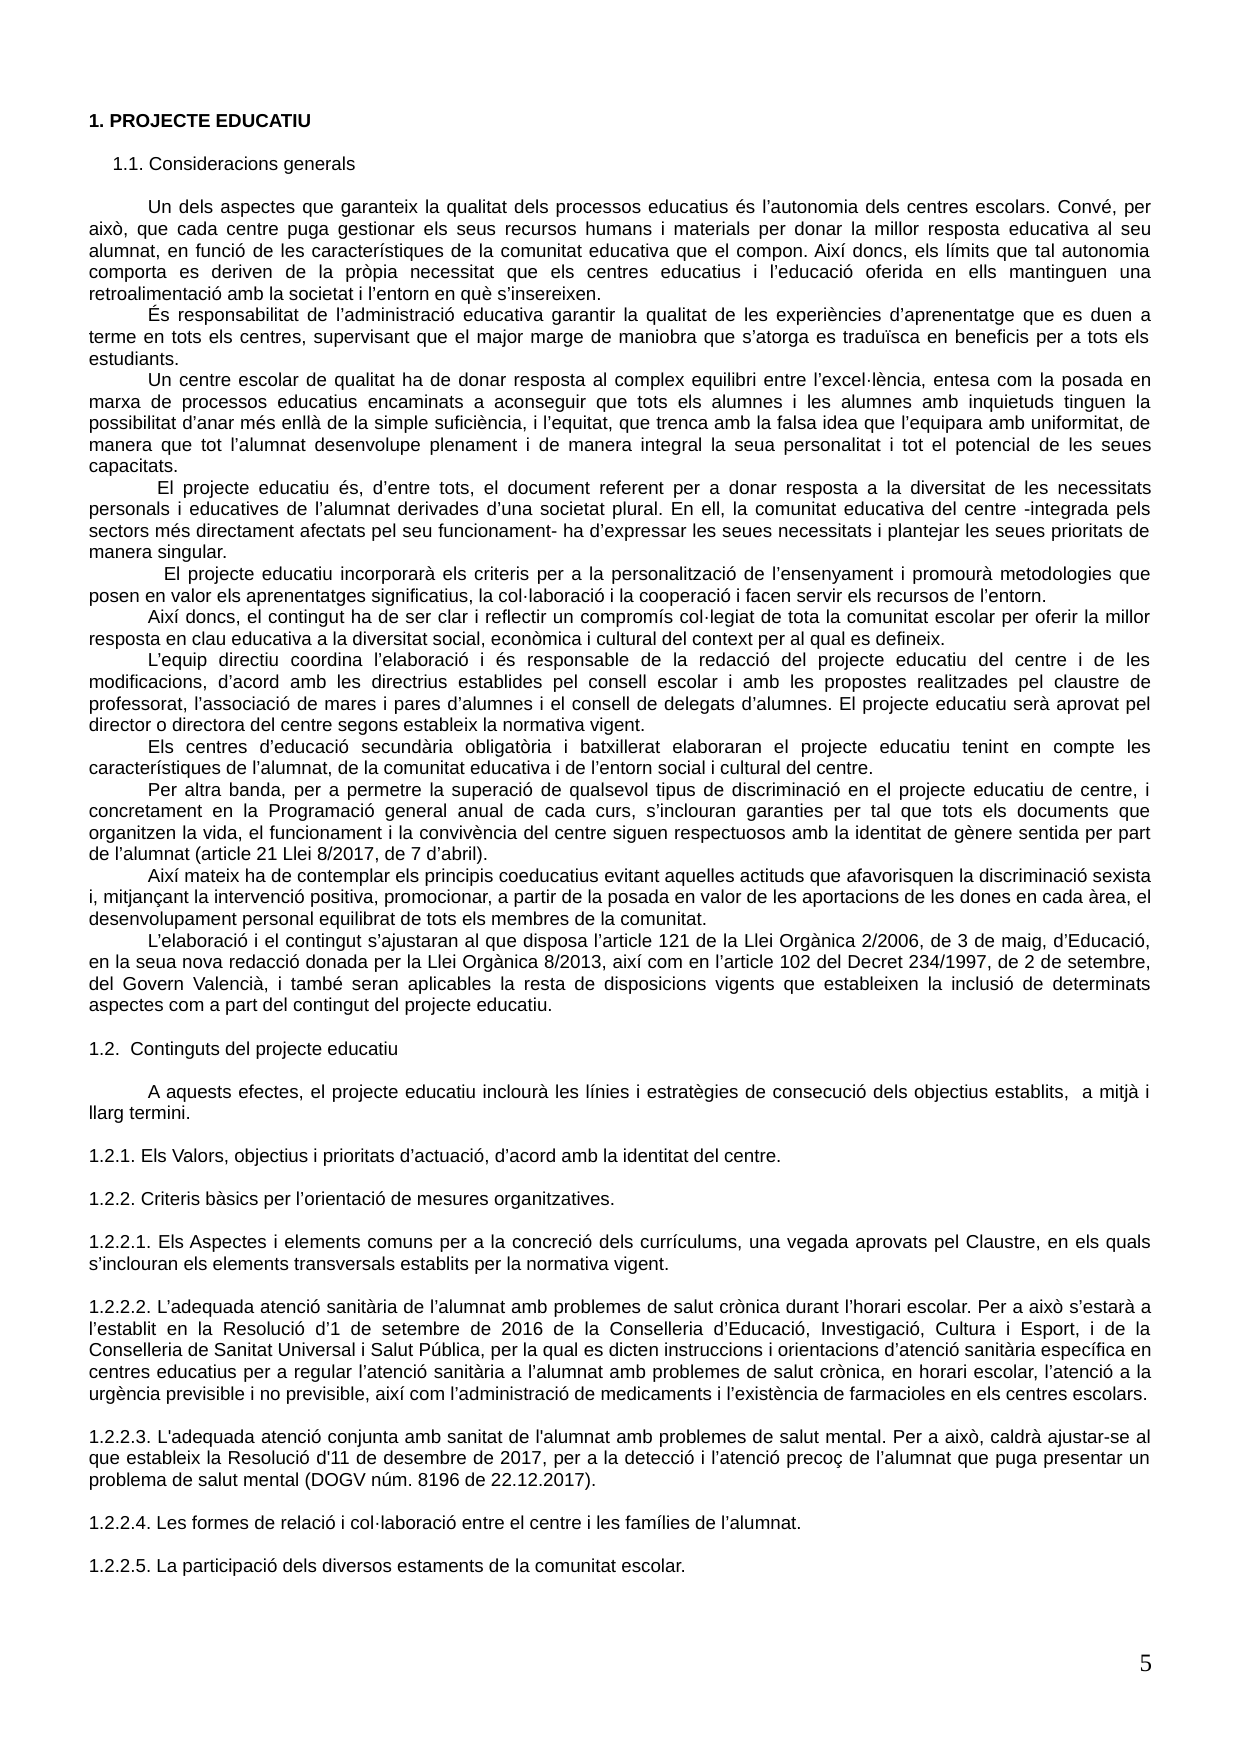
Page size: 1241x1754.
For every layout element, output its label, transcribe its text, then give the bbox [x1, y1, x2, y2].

text 1.2.2.3. L'adequada atenció conjunta amb sanitat de l'alumnat amb problemes de salut mental. Per a això, caldrà ajustar-se al que estableix la Resolució d'11 de desembre de 2017, per a la detecció i l’atenció precoç de l’alumnat que puga presentar un problema de salut mental (DOGV núm. 8196 de 22.12.2017). [88, 1425, 1152, 1490]
text A aquests efectes, el projecte educatiu inclourà les línies i estratègies de consecució dels objectius establits, a mitjà i llarg termini. [88, 1080, 1152, 1123]
text El projecte educatiu incorporarà els criteris per a la personalització de l’ensenyament i promourà metodologies que posen en valor els aprenentatges significatius, la col·laboració i la cooperació i facen servir els recursos de l’entorn. [88, 563, 1152, 606]
text 1.2.2.5. La participació dels diversos estaments de la comunitat escolar. [88, 1555, 1152, 1576]
text Per altra banda, per a permetre la superació de qualsevol tipus de discriminació en el projecte educatiu de centre, i concretament en la Programació general anual de cada curs, s’inclouran garanties per tal que tots els documents que organitzen la vida, el funcionament i la convivència del centre siguen respectuosos amb la identitat de gènere sentida per part de l’alumnat (article 21 Llei 8/2017, de 7 d’abril). [88, 778, 1152, 865]
text Els centres d’educació secundària obligatòria i batxillerat elaboraran el projecte educatiu tenint en compte les característiques de l’alumnat, de la comunitat educativa i de l’entorn social i cultural del centre. [88, 735, 1152, 778]
text 1.2.2.4. Les formes de relació i col·laboració entre el centre i les famílies de l’alumnat. [88, 1512, 1152, 1533]
text 1.2.2. Criteris bàsics per l’orientació de mesures organitzatives. [88, 1188, 1152, 1210]
text 1.2.2.1. Els Aspectes i elements comuns per a la concreció dels currículums, una vegada aprovats pel Claustre, en els quals s’inclouran els elements transversals establits per la normativa vigent. [88, 1231, 1152, 1274]
text 1.2.1. Els Valors, objectius i prioritats d’actuació, d’acord amb la identitat del centre. [88, 1145, 1152, 1167]
text L’elaboració i el contingut s’ajustaran al que disposa l’article 121 de la Llei Orgànica 2/2006, de 3 de maig, d’Educació, en la seua nova redacció donada per la Llei Orgànica 8/2013, així com en l’article 102 del Decret 234/1997, de 2 de setembre, del Govern Valencià, i també seran aplicables la resta de disposicions vigents que estableixen la inclusió de determinats aspectes com a part del contingut del projecte educatiu. [88, 929, 1152, 1016]
text Un dels aspectes que garanteix la qualitat dels processos educatius és l’autonomia dels centres escolars. Convé, per això, que cada centre puga gestionar els seus recursos humans i materials per donar la millor resposta educativa al seu alumnat, en funció de les característiques de la comunitat educativa que el compon. Així doncs, els límits que tal autonomia comporta es deriven de la pròpia necessitat que els centres educatius i l’educació oferida en ells mantinguen una retroalimentació amb la societat i l’entorn en què s’insereixen. [88, 196, 1152, 304]
text 1.2. Continguts del projecte educatiu [88, 1037, 1152, 1059]
text 1.2.2.2. L’adequada atenció sanitària de l’alumnat amb problemes de salut crònica durant l’horari escolar. Per a això s’estarà a l’establit en la Resolució d’1 de setembre de 2016 de la Conselleria d’Educació, Investigació, Cultura i Esport, i de la Conselleria de Sanitat Universal i Salut Pública, per la qual es dicten instruccions i orientacions d’atenció sanitària específica en centres educatius per a regular l’atenció sanitària a l’alumnat amb problemes de salut crònica, en horari escolar, l’atenció a la urgència previsible i no previsible, així com l’administració de medicaments i l’existència de farmacioles en els centres escolars. [88, 1296, 1152, 1404]
text Així doncs, el contingut ha de ser clar i reflectir un compromís col·legiat de tota la comunitat escolar per oferir la millor resposta en clau educativa a la diversitat social, econòmica i cultural del context per al qual es defineix. [88, 606, 1152, 649]
text 1. PROJECTE EDUCATIU [88, 110, 1152, 132]
text El projecte educatiu és, d’entre tots, el document referent per a donar resposta a la diversitat de les necessitats personals i educatives de l’alumnat derivades d’una societat plural. En ell, la comunitat educativa del centre -integrada pels sectors més directament afectats pel seu funcionament- ha d’expressar les seues necessitats i plantejar les seues prioritats de manera singular. [88, 477, 1152, 563]
text L’equip directiu coordina l’elaboració i és responsable de la redacció del projecte educatiu del centre i de les modificacions, d’acord amb les directrius establides pel consell escolar i amb les propostes realitzades pel claustre de professorat, l’associació de mares i pares d’alumnes i el consell de delegats d’alumnes. El projecte educatiu serà aprovat pel director o directora del centre segons estableix la normativa vigent. [88, 649, 1152, 735]
text Un centre escolar de qualitat ha de donar resposta al complex equilibri entre l’excel·lència, entesa com la posada en marxa de processos educatius encaminats a aconseguir que tots els alumnes i les alumnes amb inquietuds tinguen la possibilitat d’anar més enllà de la simple suficiència, i l’equitat, que trenca amb la falsa idea que l’equipara amb uniformitat, de manera que tot l’alumnat desenvolupe plenament i de manera integral la seua personalitat i tot el potencial de les seues capacitats. [88, 369, 1152, 477]
text Així mateix ha de contemplar els principis coeducatius evitant aquelles actituds que afavorisquen la discriminació sexista i, mitjançant la intervenció positiva, promocionar, a partir de la posada en valor de les aportacions de les dones en cada àrea, el desenvolupament personal equilibrat de tots els membres de la comunitat. [88, 865, 1152, 929]
text És responsabilitat de l’administració educativa garantir la qualitat de les experiències d’aprenentatge que es duen a terme en tots els centres, supervisant que el major marge de maniobra que s’atorga es traduïsca en beneficis per a tots els estudiants. [88, 304, 1152, 369]
text 1.1. Consideracions generals [112, 153, 1128, 175]
